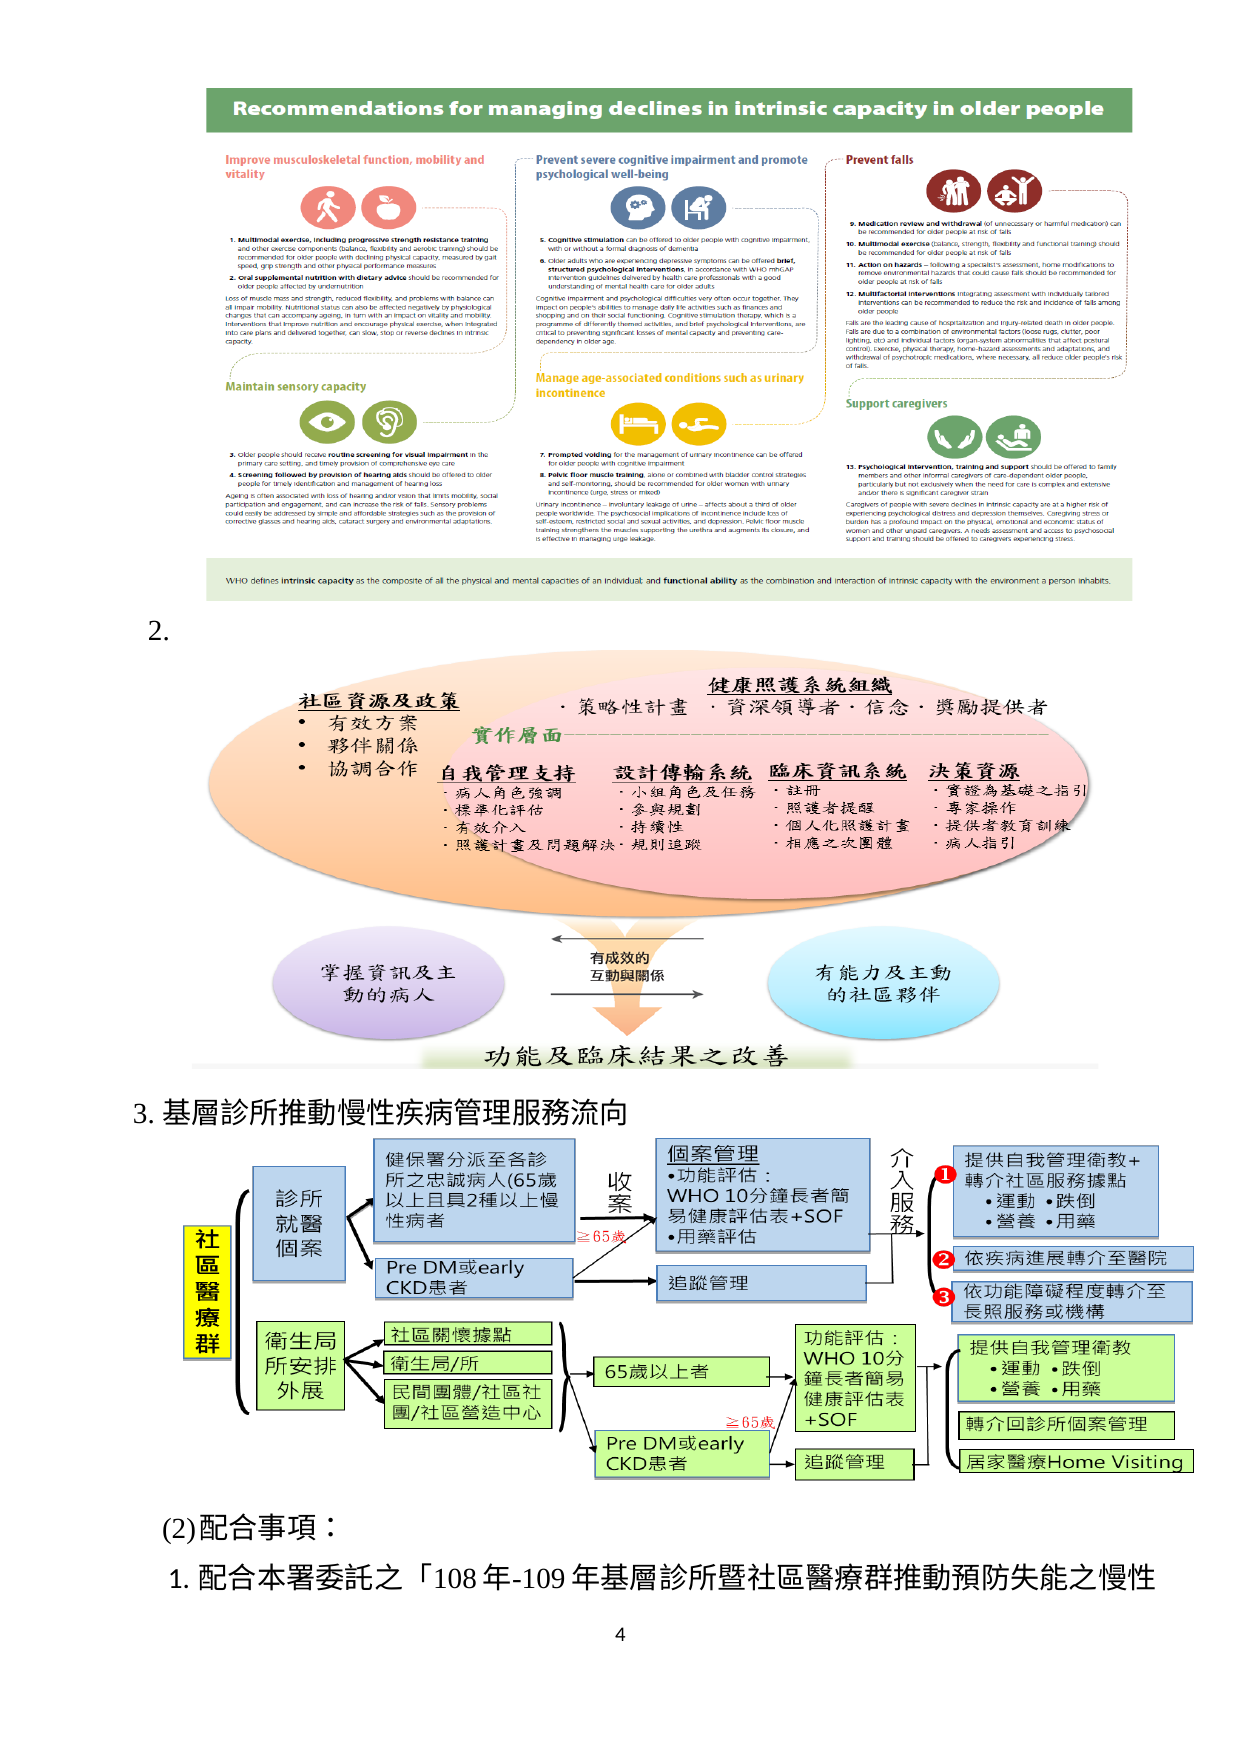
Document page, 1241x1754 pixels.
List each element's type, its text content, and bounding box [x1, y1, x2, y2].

list 配合本署委託之「108年-109年基層診所暨社區醫療群推動預防失能之慢性 [168, 1548, 1158, 1598]
text 2. [148, 600, 1122, 650]
text 3. 基層診所推動慢性疾病管理服務流向 [118, 1084, 1122, 1134]
list 配合事項： [162, 1501, 1122, 1548]
